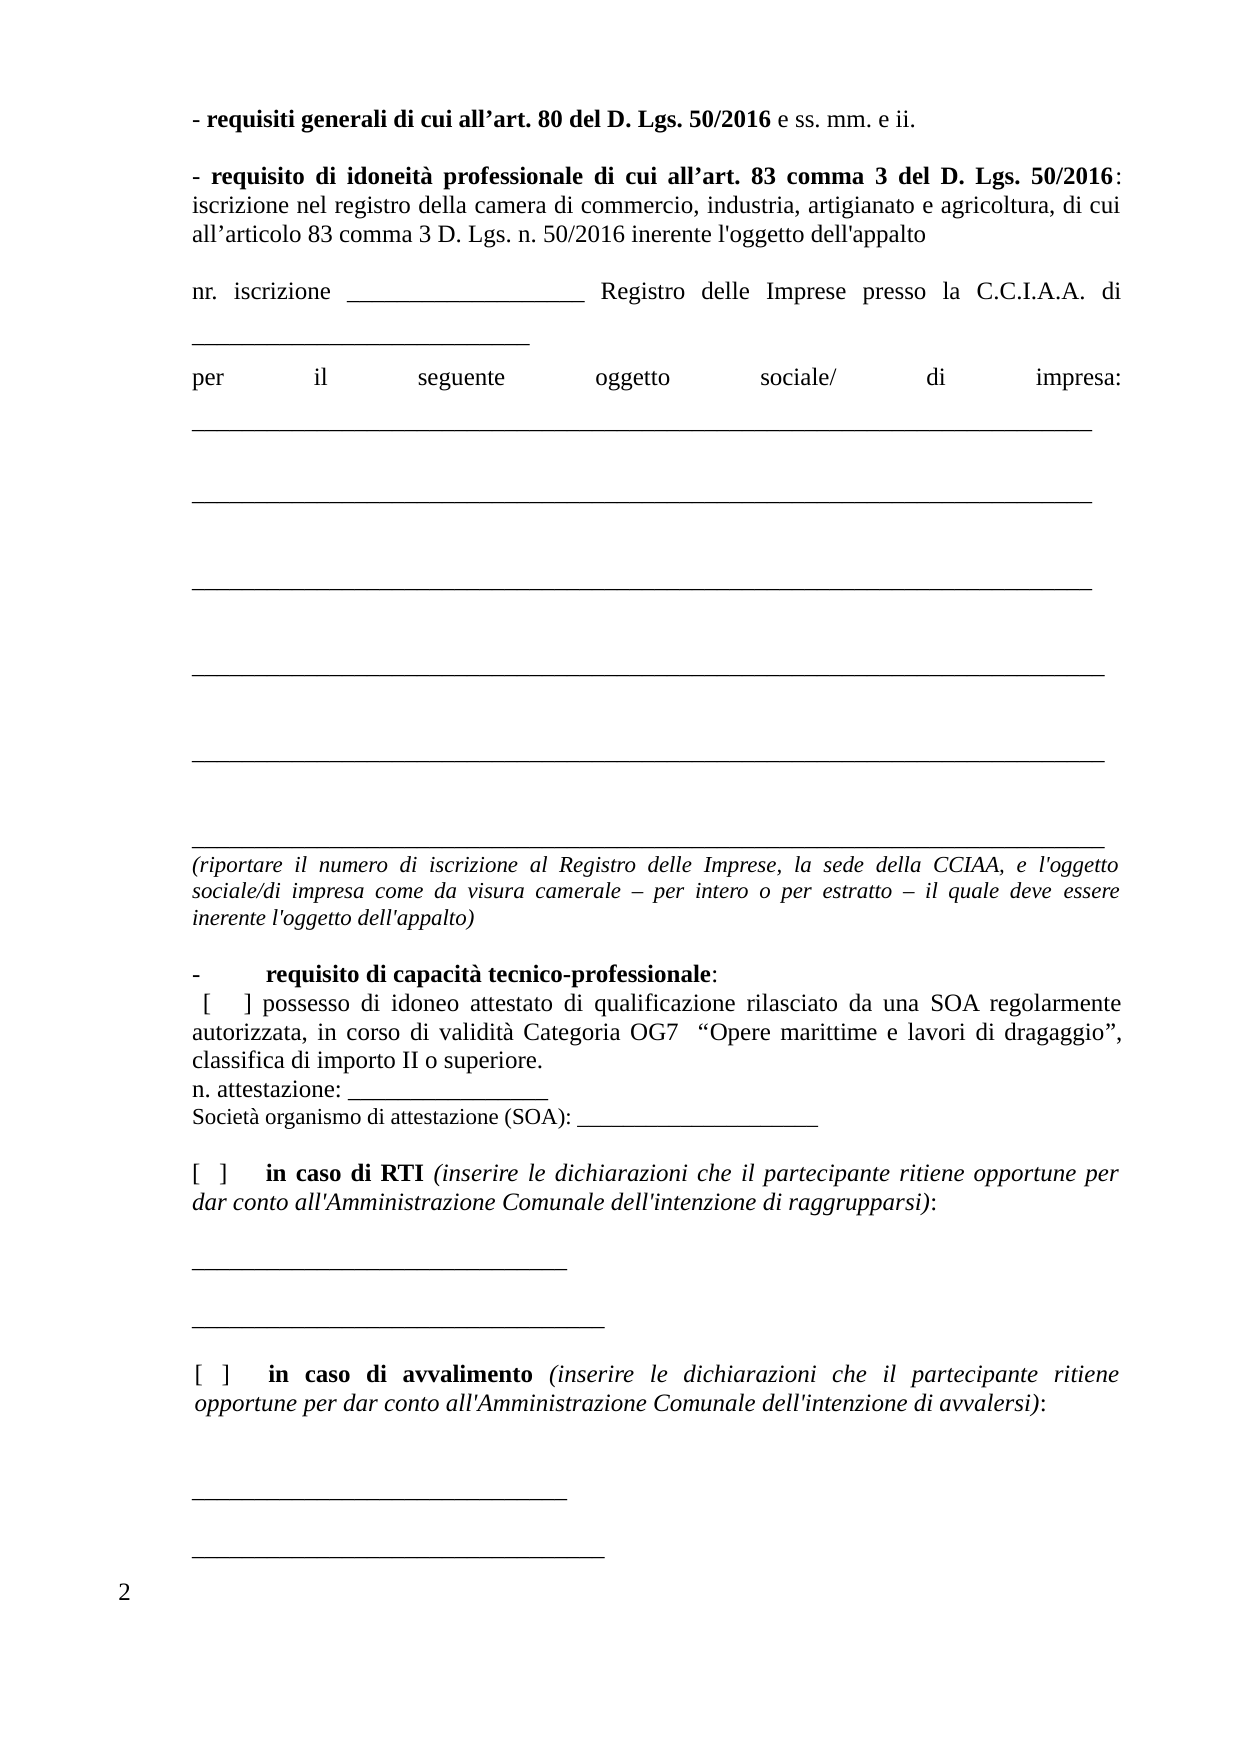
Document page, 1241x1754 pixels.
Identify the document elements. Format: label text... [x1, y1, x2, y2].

text ________________________________________________________________________ [192, 564, 1122, 592]
text - requisiti generali di cui all’art. 80 del D. Lgs. 50/2016 e ss. mm. e ii. [118, 104, 1122, 132]
text ________________________________________________________________________ [192, 477, 1122, 506]
text [ ] possesso di idoneo attestato di qualificazione rilasciato da una SOA regolarmente autorizzata, in corso di validità Categoria OG7 “Opere marittime e lavori di dragaggio”, classifica di importo II o superiore. [192, 988, 1122, 1074]
text ______________________________ [192, 1244, 1122, 1273]
text - requisito di idoneità professionale di cui all’art. 83 comma 3 del D. Lgs. 50/2016: iscrizione nel registro della camera di commercio, industria, artigianato e agricoltura, di cui all’articolo 83 comma 3 D. Lgs. n. 50/2016 inerente l'oggetto dell'appalto [192, 161, 1122, 247]
text _________________________________ [192, 1532, 1122, 1560]
text ______________________________ [192, 1474, 1122, 1503]
text per il seguente oggetto sociale/ di impresa: ________________________________________________________________________ [192, 362, 1122, 434]
text _________________________________________________________________________ [192, 822, 1122, 851]
text Società organismo di attestazione (SOA): _____________________ [118, 1103, 1122, 1129]
text _________________________________________________________________________ [192, 650, 1122, 679]
text [ ] in caso di avvalimento (inserire le dichiarazioni che il partecipante ritiene opportune per dar conto all'Amministrazione Comunale dell'intenzione di avvalersi): [126, 1359, 1122, 1417]
text _________________________________________________________________________ [192, 736, 1122, 765]
text nr. iscrizione ___________________ Registro delle Imprese presso la C.C.I.A.A. di ___________________________ [192, 276, 1122, 348]
text n. attestazione: ________________ [192, 1074, 1122, 1103]
text [ ] in caso di RTI (inserire le dichiarazioni che il partecipante ritiene opportune per dar conto all'Amministrazione Comunale dell'intenzione di raggrupparsi): [192, 1158, 1122, 1215]
text (riportare il numero di iscrizione al Registro delle Imprese, la sede della CCIAA, e l'oggetto sociale/di impresa come da visura camerale – per intero o per estratto – il quale deve essere inerente l'oggetto dell'appalto) [192, 851, 1122, 930]
text _________________________________ [192, 1302, 1122, 1330]
text - requisito di capacità tecnico-professionale: [192, 959, 1122, 988]
